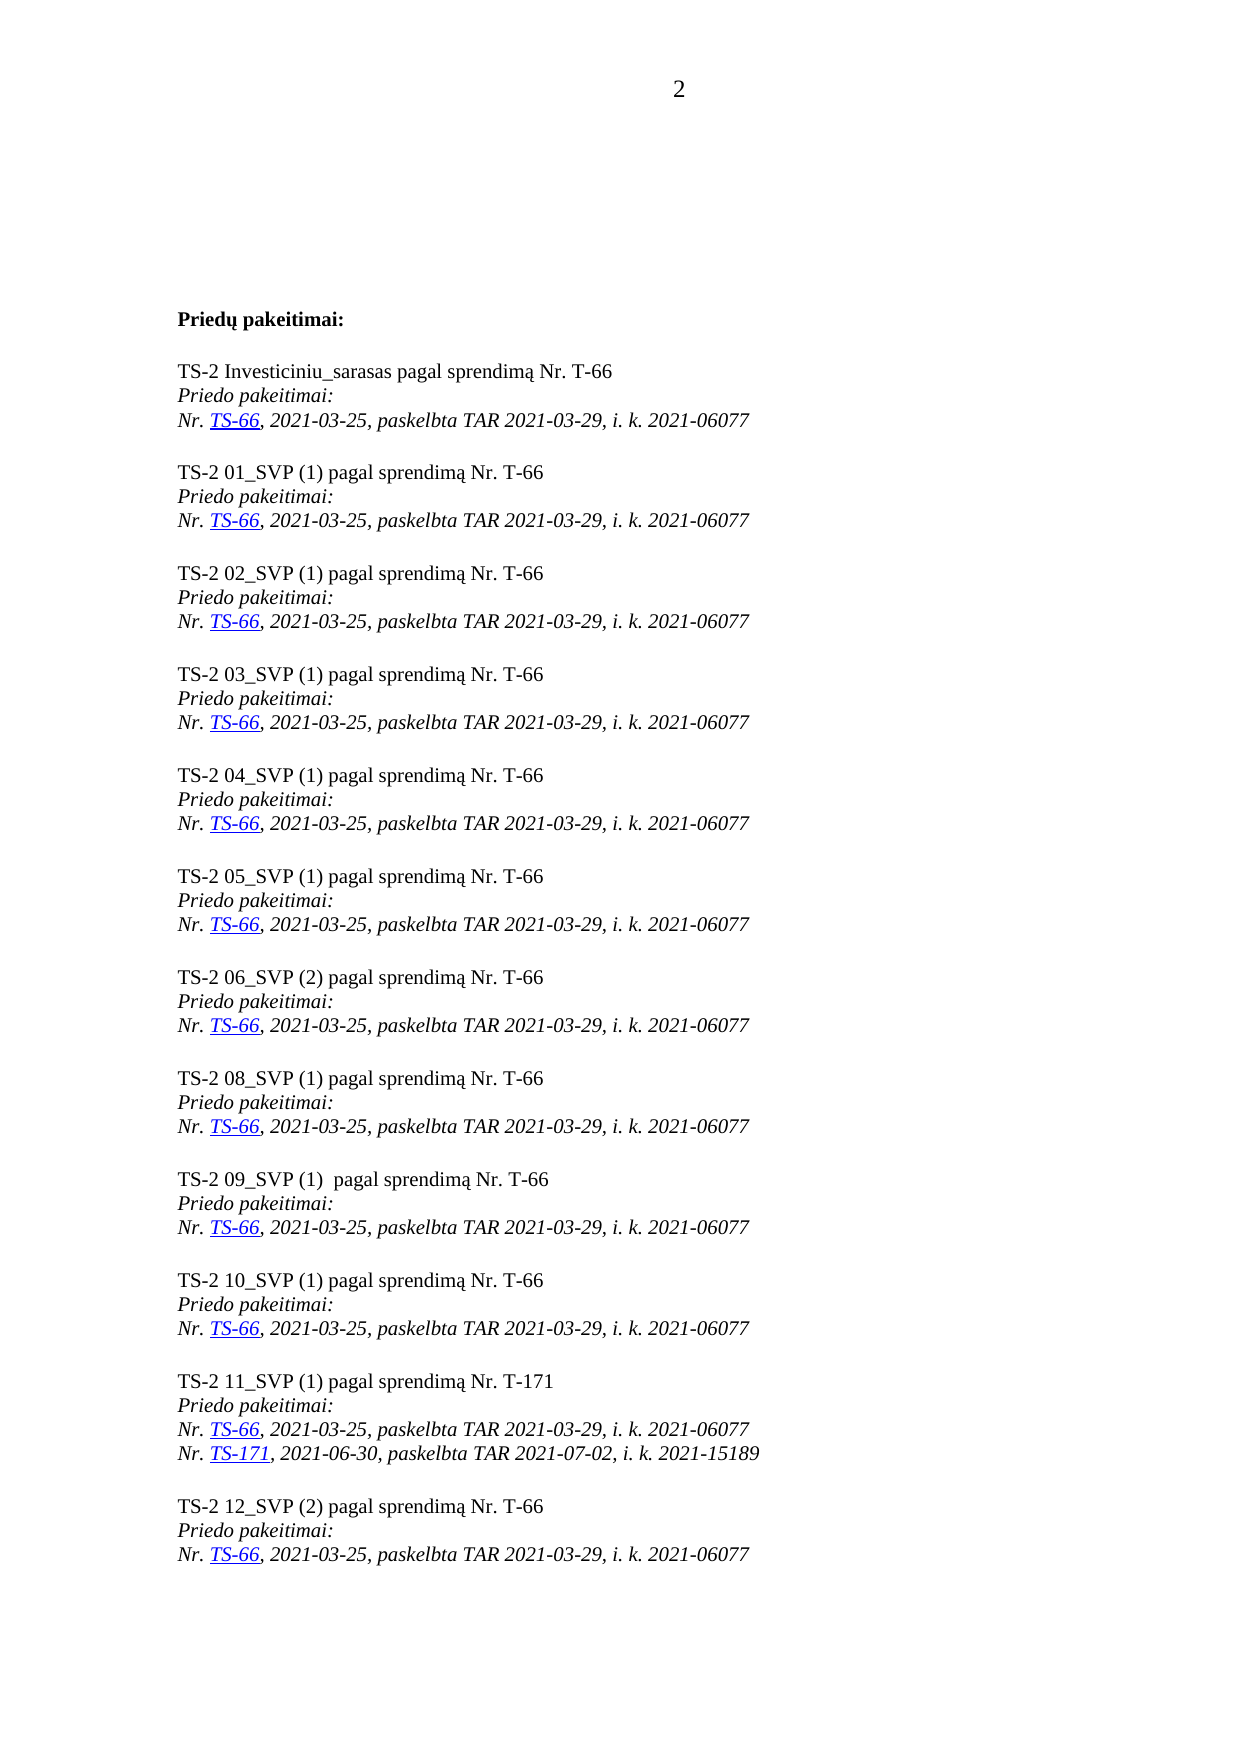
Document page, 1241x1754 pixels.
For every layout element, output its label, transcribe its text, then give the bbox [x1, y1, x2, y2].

text Nr. TS-66, 2021-03-25, paskelbta TAR 2021-03-29, i. k. 2021-06077 [177, 1215, 1181, 1239]
text Priedo pakeitimai: [177, 1292, 1181, 1316]
text Nr. TS-66, 2021-03-25, paskelbta TAR 2021-03-29, i. k. 2021-06077 [177, 407, 1181, 432]
text Priedo pakeitimai: [177, 787, 1181, 811]
text Priedo pakeitimai: [177, 989, 1181, 1013]
text Priedo pakeitimai: [177, 585, 1181, 609]
text Priedo pakeitimai: [177, 1191, 1181, 1215]
text Nr. TS-66, 2021-03-25, paskelbta TAR 2021-03-29, i. k. 2021-06077 [177, 508, 1181, 532]
text Nr. TS-66, 2021-03-25, paskelbta TAR 2021-03-29, i. k. 2021-06077 [177, 1316, 1181, 1340]
text TS-2 05_SVP (1) pagal sprendimą Nr. T-66 [177, 864, 1181, 888]
text Priedo pakeitimai: [177, 686, 1181, 710]
text Nr. TS-171, 2021-06-30, paskelbta TAR 2021-07-02, i. k. 2021-15189 [177, 1441, 1181, 1465]
text Nr. TS-66, 2021-03-25, paskelbta TAR 2021-03-29, i. k. 2021-06077 [177, 609, 1181, 633]
text TS-2 10_SVP (1) pagal sprendimą Nr. T-66 [177, 1268, 1181, 1292]
text TS-2 02_SVP (1) pagal sprendimą Nr. T-66 [177, 561, 1181, 585]
text TS-2 06_SVP (2) pagal sprendimą Nr. T-66 [177, 965, 1181, 989]
text TS-2 09_SVP (1) pagal sprendimą Nr. T-66 [177, 1167, 1181, 1191]
text Priedo pakeitimai: [177, 1090, 1181, 1114]
text Nr. TS-66, 2021-03-25, paskelbta TAR 2021-03-29, i. k. 2021-06077 [177, 1114, 1181, 1138]
text TS-2 Investiciniu_sarasas pagal sprendimą Nr. T-66 [177, 359, 1181, 383]
text Priedo pakeitimai: [177, 1518, 1181, 1542]
text Priedo pakeitimai: [177, 484, 1181, 508]
text TS-2 12_SVP (2) pagal sprendimą Nr. T-66 [177, 1494, 1181, 1518]
text Nr. TS-66, 2021-03-25, paskelbta TAR 2021-03-29, i. k. 2021-06077 [177, 1417, 1181, 1441]
text Priedų pakeitimai: [177, 307, 1181, 331]
text Nr. TS-66, 2021-03-25, paskelbta TAR 2021-03-29, i. k. 2021-06077 [177, 811, 1181, 835]
text Nr. TS-66, 2021-03-25, paskelbta TAR 2021-03-29, i. k. 2021-06077 [177, 1542, 1181, 1566]
text Priedo pakeitimai: [177, 888, 1181, 912]
text Nr. TS-66, 2021-03-25, paskelbta TAR 2021-03-29, i. k. 2021-06077 [177, 912, 1181, 936]
text Nr. TS-66, 2021-03-25, paskelbta TAR 2021-03-29, i. k. 2021-06077 [177, 710, 1181, 734]
text Nr. TS-66, 2021-03-25, paskelbta TAR 2021-03-29, i. k. 2021-06077 [177, 1013, 1181, 1037]
text TS-2 11_SVP (1) pagal sprendimą Nr. T-171 [177, 1369, 1181, 1393]
text Priedo pakeitimai: [177, 383, 1181, 407]
text Priedo pakeitimai: [177, 1393, 1181, 1417]
text TS-2 01_SVP (1) pagal sprendimą Nr. T-66 [177, 460, 1181, 484]
text TS-2 04_SVP (1) pagal sprendimą Nr. T-66 [177, 763, 1181, 787]
text TS-2 08_SVP (1) pagal sprendimą Nr. T-66 [177, 1066, 1181, 1090]
text TS-2 03_SVP (1) pagal sprendimą Nr. T-66 [177, 662, 1181, 686]
